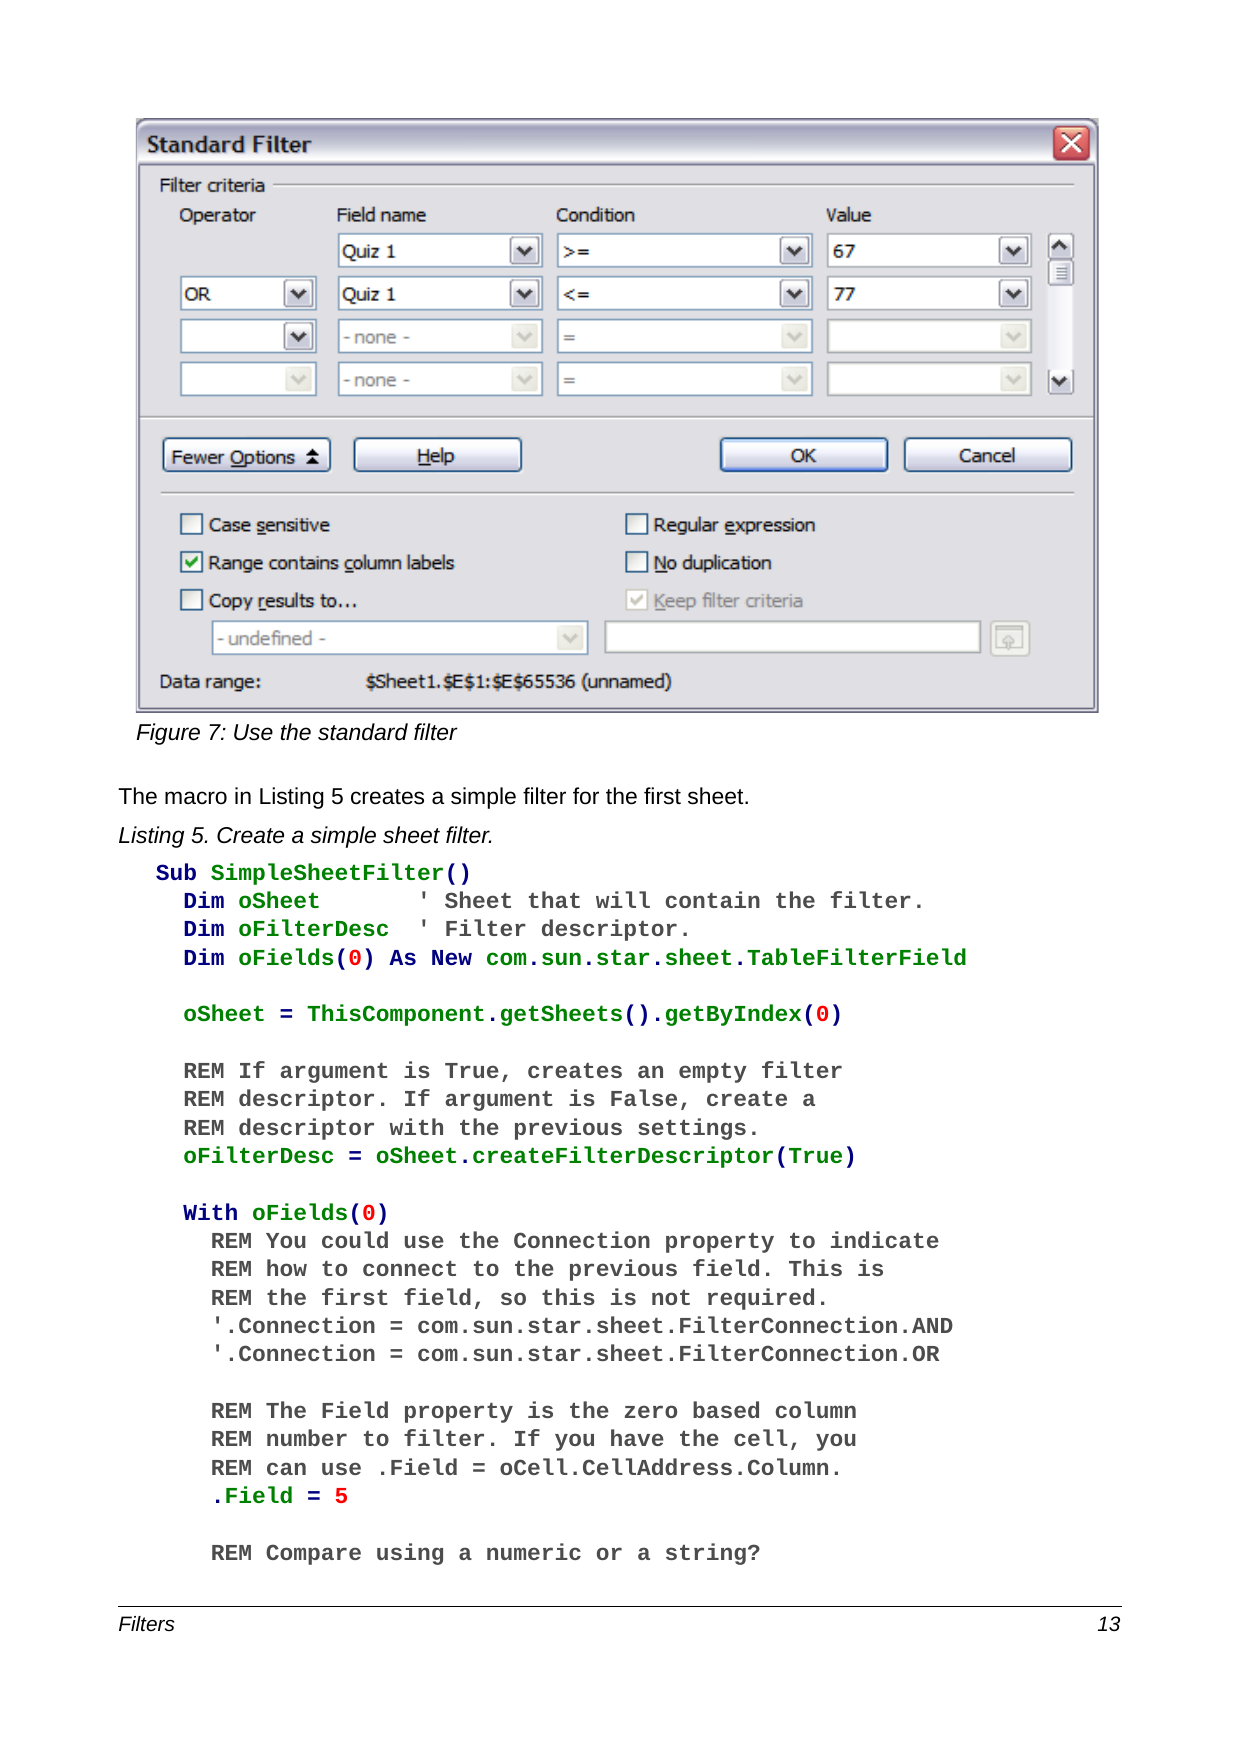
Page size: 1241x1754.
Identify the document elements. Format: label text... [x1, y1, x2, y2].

text '.Connection = com.sun.star.sheet.FilterConnection.OR [156, 1343, 1092, 1369]
text REM how to connect to the previous field. This is [156, 1258, 1092, 1284]
text REM You could use the Connection property to indicate [156, 1229, 1092, 1255]
picture [135, 118, 1099, 713]
list Listing 5. Create a simple sheet filter. [118, 822, 1122, 848]
text Sub SimpleSheetFilter() [156, 861, 1092, 887]
text oFilterDesc = oSheet.createFilterDescriptor(True) [156, 1144, 1092, 1170]
text REM The Field property is the zero based column [156, 1399, 1092, 1425]
text .Field = 5 [156, 1484, 1092, 1510]
text REM If argument is True, creates an empty filter [156, 1059, 1092, 1085]
text Dim oFields(0) As New com.sun.star.sheet.TableFilterField [156, 946, 1092, 972]
text REM the first field, so this is not required. [156, 1286, 1092, 1312]
text The macro in Listing 5 creates a simple filter for the first sheet. [118, 783, 1122, 810]
text REM number to filter. If you have the cell, you [156, 1428, 1092, 1454]
text REM can use .Field = oCell.CellAddress.Column. [156, 1456, 1092, 1482]
text Dim oSheet ' Sheet that will contain the filter. [156, 889, 1092, 915]
text Figure 7: Use the standard filter [136, 719, 1104, 745]
text REM descriptor with the previous settings. [156, 1116, 1092, 1142]
text REM descriptor. If argument is False, create a [156, 1088, 1092, 1114]
text '.Connection = com.sun.star.sheet.FilterConnection.AND [156, 1314, 1092, 1340]
text With oFields(0) [156, 1201, 1092, 1227]
text Dim oFilterDesc ' Filter descriptor. [156, 918, 1092, 944]
text REM Compare using a numeric or a string? [156, 1541, 1092, 1567]
text oSheet = ThisComponent.getSheets().getByIndex(0) [156, 1003, 1092, 1029]
